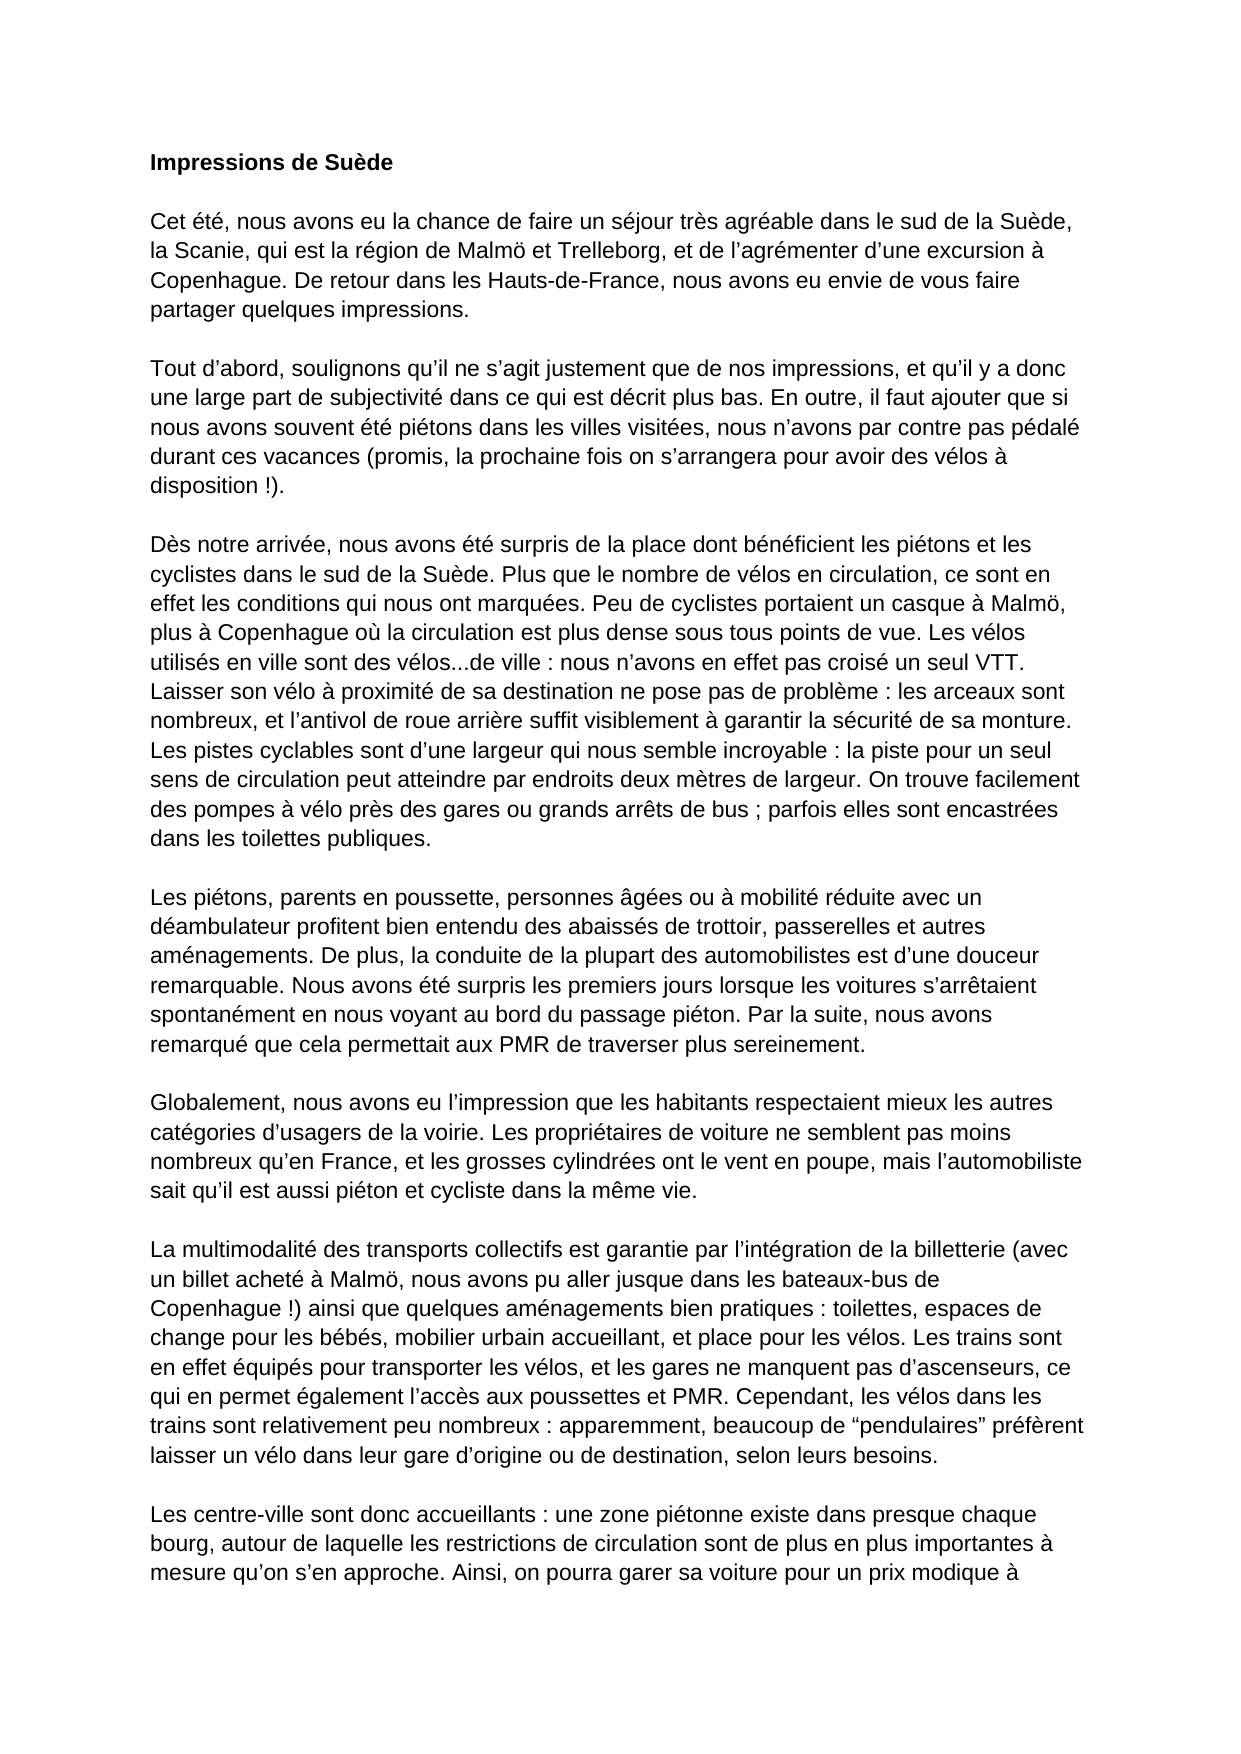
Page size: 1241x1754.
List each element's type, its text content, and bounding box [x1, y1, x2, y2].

text Tout d’abord, soulignons qu’il ne s’agit justement que de nos impressions, et qu’il y a donc une large part de subjectivité dans ce qui est décrit plus bas. En outre, il faut ajouter que si nous avons souvent été piétons dans les villes visitées, nous n’avons par contre pas pédalé durant ces vacances (promis, la prochaine fois on s’arrangera pour avoir des vélos à disposition !). [150, 356, 1091, 499]
text La multimodalité des transports collectifs est garantie par l’intégration de la billetterie (avec un billet acheté à Malmö, nous avons pu aller jusque dans les bateaux-bus de Copenhague !) ainsi que quelques aménagements bien pratiques : toilettes, espaces de change pour les bébés, mobilier urbain accueillant, et place pour les vélos. Les trains sont en effet équipés pour transporter les vélos, et les gares ne manquent pas d’ascenseurs, ce qui en permet également l’accès aux poussettes et PMR. Cependant, les vélos dans les trains sont relativement peu nombreux : apparemment, beaucoup de “pendulaires” préfèrent laisser un vélo dans leur gare d’origine ou de destination, selon leurs besoins. [150, 1237, 1091, 1468]
text Les piétons, parents en poussette, personnes âgées ou à mobilité réduite avec un déambulateur profitent bien entendu des abaissés de trottoir, passerelles et autres aménagements. De plus, la conduite de la plupart des automobilistes est d’une douceur remarquable. Nous avons été surpris les premiers jours lorsque les voitures s’arrêtaient spontanément en nous voyant au bord du passage piéton. Par la suite, nous avons remarqué que cela permettait aux PMR de traverser plus sereinement. [150, 884, 1091, 1057]
text Impressions de Suède [150, 150, 1091, 176]
text Cet été, nous avons eu la chance de faire un séjour très agréable dans le sud de la Suède, la Scanie, qui est la région de Malmö et Trelleborg, et de l’agrémenter d’une excursion à Copenhague. De retour dans les Hauts-de-France, nous avons eu envie de vous faire partager quelques impressions. [150, 209, 1091, 322]
text Les centre-ville sont donc accueillants : une zone piétonne existe dans presque chaque bourg, autour de laquelle les restrictions de circulation sont de plus en plus importantes à mesure qu’on s’en approche. Ainsi, on pourra garer sa voiture pour un prix modique à [150, 1501, 1091, 1586]
text Globalement, nous avons eu l’impression que les habitants respectaient mieux les autres catégories d’usagers de la voirie. Les propriétaires de voiture ne semblent pas moins nombreux qu’en France, et les grosses cylindrées ont le vent en poupe, mais l’automobiliste sait qu’il est aussi piéton et cycliste dans la même vie. [150, 1090, 1091, 1204]
text Dès notre arrivée, nous avons été surpris de la place dont bénéficient les piétons et les cyclistes dans le sud de la Suède. Plus que le nombre de vélos en circulation, ce sont en effet les conditions qui nous ont marquées. Peu de cyclistes portaient un casque à Malmö, plus à Copenhague où la circulation est plus dense sous tous points de vue. Les vélos utilisés en ville sont des vélos...de ville : nous n’avons en effet pas croisé un seul VTT. Laisser son vélo à proximité de sa destination ne pose pas de problème : les arceaux sont nombreux, et l’antivol de roue arrière suffit visiblement à garantir la sécurité de sa monture. Les pistes cyclables sont d’une largeur qui nous semble incroyable : la piste pour un seul sens de circulation peut atteindre par endroits deux mètres de largeur. On trouve facilement des pompes à vélo près des gares ou grands arrêts de bus ; parfois elles sont encastrées dans les toilettes publiques. [150, 532, 1091, 851]
